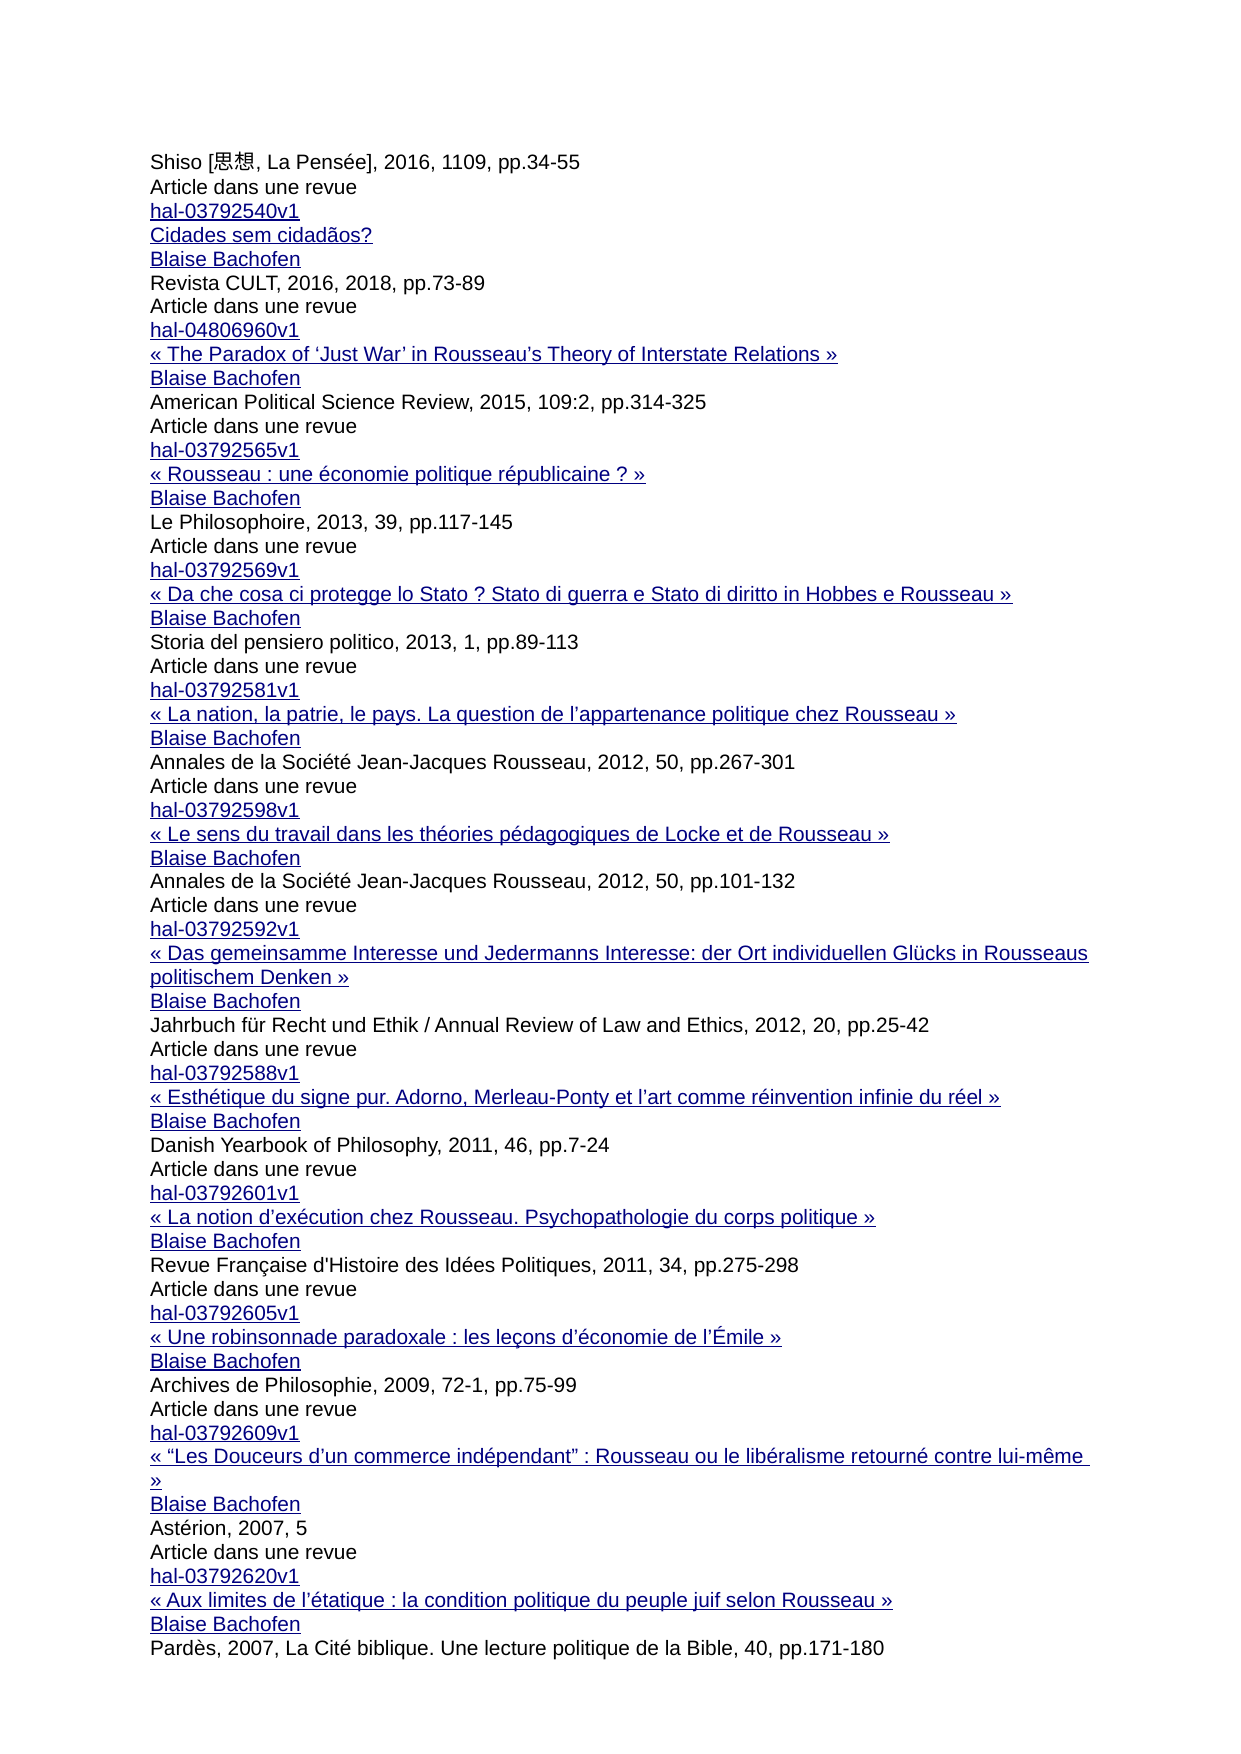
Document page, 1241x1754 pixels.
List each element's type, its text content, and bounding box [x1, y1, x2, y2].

table_cell « Da che cosa ci protegge lo Stato ? Stato di guerra e Stato di diritto in Hobbes e Rousseau » Blaise Bachofen Storia del pensiero politico, 2013, 1, pp.89-113 Article dans une revue hal-03792581v1 [150, 582, 1090, 702]
table_cell « The Paradox of ‘Just War’ in Rousseau’s Theory of Interstate Relations » Blaise Bachofen American Political Science Review, 2015, 109:2, pp.314-325 Article dans une revue hal-03792565v1 [150, 342, 1090, 462]
table_cell « Rousseau : une économie politique républicaine ? » Blaise Bachofen Le Philosophoire, 2013, 39, pp.117-145 Article dans une revue hal-03792569v1 [150, 462, 1090, 582]
table_cell « Esthétique du signe pur. Adorno, Merleau-Ponty et l’art comme réinvention infinie du réel » Blaise Bachofen Danish Yearbook of Philosophy, 2011, 46, pp.7-24 Article dans une revue hal-03792601v1 [150, 1085, 1090, 1205]
table_cell « Aux limites de l’étatique : la condition politique du peuple juif selon Rousseau » Blaise Bachofen Pardès, 2007, La Cité biblique. Une lecture politique de la Bible, 40, pp.171-180 [150, 1588, 1090, 1660]
table_cell « La nation, la patrie, le pays. La question de l’appartenance politique chez Rousseau » Blaise Bachofen Annales de la Société Jean-Jacques Rousseau, 2012, 50, pp.267-301 Article dans une revue hal-03792598v1 [150, 702, 1090, 821]
table_cell « Une robinsonnade paradoxale : les leçons d’économie de l’Émile » Blaise Bachofen Archives de Philosophie, 2009, 72-1, pp.75-99 Article dans une revue hal-03792609v1 [150, 1325, 1090, 1444]
table_cell « La notion d’exécution chez Rousseau. Psychopathologie du corps politique » Blaise Bachofen Revue Française d'Histoire des Idées Politiques, 2011, 34, pp.275-298 Article dans une revue hal-03792605v1 [150, 1205, 1090, 1324]
table_cell « Le sens du travail dans les théories pédagogiques de Locke et de Rousseau » Blaise Bachofen Annales de la Société Jean-Jacques Rousseau, 2012, 50, pp.101-132 Article dans une revue hal-03792592v1 [150, 821, 1090, 941]
table_cell « “Les Douceurs d’un commerce indépendant” : Rousseau ou le libéralisme retourné contre lui-même [150, 1444, 1090, 1465]
table_cell Cidades sem cidadãos? Blaise Bachofen Revista CULT, 2016, 2018, pp.73-89 Article dans une revue hal-04806960v1 [150, 223, 1090, 342]
table_cell » Blaise Bachofen Astérion, 2007, 5 Article dans une revue hal-03792620v1 [150, 1466, 1090, 1588]
table_cell « Das gemeinsamme Interesse und Jedermanns Interesse: der Ort individuellen Glücks in Rousseaus politischem Denken » Blaise Bachofen Jahrbuch für Recht und Ethik / Annual Review of Law and Ethics, 2012, 20, pp.25-42 Article dans une revue hal-03792588v1 [150, 941, 1090, 1085]
table_cell Shiso [思想, La Pensée], 2016, 1109, pp.34-55 Article dans une revue hal-03792540v1 [150, 150, 1090, 222]
